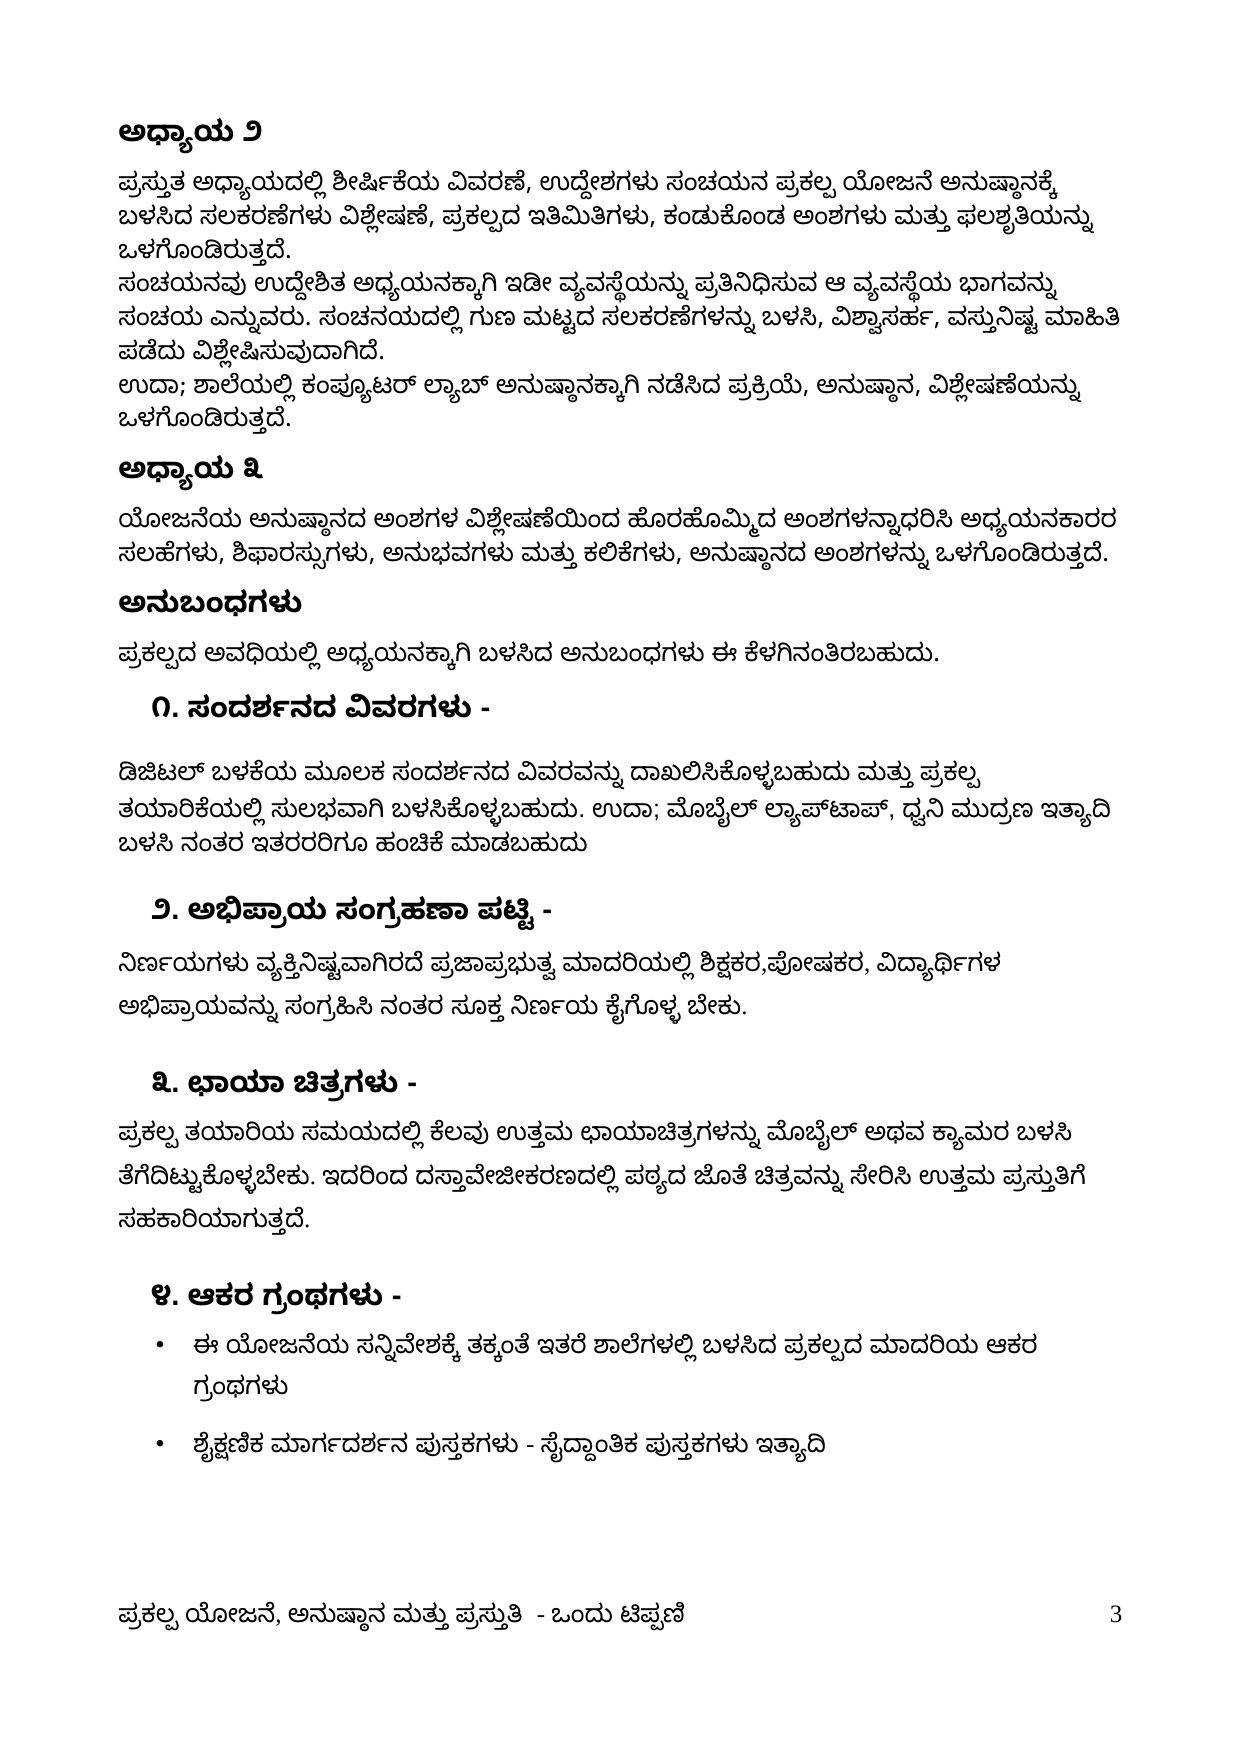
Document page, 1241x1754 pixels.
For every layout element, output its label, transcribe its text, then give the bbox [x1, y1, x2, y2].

subtitle ಅನುಬಂಧಗಳು [118, 589, 1122, 629]
text ಯೋಜನೆಯ ಅನುಷ್ಠಾನದ ಅಂಶಗಳ ವಿಶ್ಲೇಷಣೆಯಿಂದ ಹೊರಹೊಮ್ಮಿದ ಅಂಶಗಳನ್ನಾಧರಿಸಿ ಅಧ್ಯಯನಕಾರರ ಸಲಹೆಗಳು, ಶಿಫಾರಸ್ಸುಗಳು, ಅನುಭವಗಳು ಮತ್ತು ಕಲಿಕೆಗಳು, ಅನುಷ್ಠಾನದ ಅಂಶಗಳನ್ನು ಒಳಗೊಂಡಿರುತ್ತದೆ. [118, 507, 1122, 574]
text ಉದಾ; ಶಾಲೆಯಲ್ಲಿ ಕಂಪ್ಯೂಟರ್ ಲ್ಯಾಬ್ ಅನುಷ್ಠಾನಕ್ಕಾಗಿ ನಡೆಸಿದ ಪ್ರಕ್ರಿಯೆ, ಅನುಷ್ಠಾನ, ವಿಶ್ಲೇಷಣೆಯನ್ನು ಒಳಗೊಂಡಿರುತ್ತದೆ. [118, 373, 1122, 440]
text ಪ್ರಸ್ತುತ ಅಧ್ಯಾಯದಲ್ಲಿ ಶೀರ್ಷಿಕೆಯ ವಿವರಣೆ, ಉದ್ದೇಶಗಳು ಸಂಚಯನ ಪ್ರಕಲ್ಪ ಯೋಜನೆ ಅನುಷ್ಠಾನಕ್ಕೆ ಬಳಸಿದ ಸಲಕರಣೆಗಳು ವಿಶ್ಲೇಷಣೆ, ಪ್ರಕಲ್ಪದ ಇತಿಮಿತಿಗಳು, ಕಂಡುಕೊಂಡ ಅಂಶಗಳು ಮತ್ತು ಫಲಶೃತಿಯನ್ನು ಒಳಗೊಂಡಿರುತ್ತದೆ. [118, 170, 1122, 272]
list ಶೈಕ್ಷಣಿಕ ಮಾರ್ಗದರ್ಶನ ಪುಸ್ತಕಗಳು - ಸೈದ್ದಾಂತಿಕ ಪುಸ್ತಕಗಳು ಇತ್ಯಾದಿ [156, 1429, 1122, 1466]
subtitle ಡಿಜಿಟಲ್ ಬಳಕೆಯ ಮೂಲಕ ಸಂದರ್ಶನದ ವಿವರವನ್ನು ದಾಖಲಿಸಿಕೊಳ್ಳಬಹುದು ಮತ್ತು ಪ್ರಕಲ್ಪ ತಯಾರಿಕೆಯಲ್ಲಿ ಸುಲಭವಾಗಿ ಬಳಸಿಕೊಳ್ಳಬಹುದು. ಉದಾ; ಮೊಬೈಲ್‌ ಲ್ಯಾಪ್‌ಟಾಪ್‌, ಧ್ವನಿ ಮುದ್ರಣ ಇತ್ಯಾದಿ ಬಳಸಿ ನಂತರ ಇತರರರಿಗೂ ಹಂಚಿಕೆ ಮಾಡಬಹುದು [118, 760, 1122, 865]
subtitle ೪. ಆಕರ ಗ್ರಂಥಗಳು - [118, 1278, 1122, 1321]
subtitle ಅಧ್ಯಾಯ ೩ [118, 455, 1122, 494]
text ಸಂಚಯನವು ಉದ್ದೇಶಿತ ಅಧ್ಯಯನಕ್ಕಾಗಿ ಇಡೀ ವ್ಯವಸ್ಥೆಯನ್ನು ಪ್ರತಿನಿಧಿಸುವ ಆ ವ್ಯವಸ್ಥೆಯ ಭಾಗವನ್ನು ಸಂಚಯ ಎನ್ನುವರು. ಸಂಚನಯದಲ್ಲಿ ಗುಣ ಮಟ್ಟದ ಸಲಕರಣೆಗಳನ್ನು ಬಳಸಿ, ವಿಶ್ವಾಸರ್ಹ, ವಸ್ತುನಿಷ್ಟ ಮಾಹಿತಿ ಪಡೆದು ವಿಶ್ಲೇಷಿಸುವುದಾಗಿದೆ. [118, 272, 1122, 373]
subtitle ೩. ಛಾಯಾ ಚಿತ್ರಗಳು - [118, 1064, 1122, 1108]
list ಈ ಯೋಜನೆಯ ಸನ್ನಿವೇಶಕ್ಕೆ ತಕ್ಕಂತೆ ಇತರೆ ಶಾಲೆಗಳಲ್ಲಿ ಬಳಸಿದ ಪ್ರಕಲ್ಪದ ಮಾದರಿಯ ಆಕರ ಗ್ರಂಥಗಳು [156, 1334, 1122, 1408]
text ಪ್ರಕಲ್ಪ ತಯಾರಿಯ ಸಮಯದಲ್ಲಿ ಕೆಲವು ಉತ್ತಮ ಛಾಯಾಚಿತ್ರಗಳನ್ನು ಮೊಬೈಲ್‌ ಅಥವ ಕ್ಯಾಮರ ಬಳಸಿ ತೆಗೆದಿಟ್ಟುಕೊಳ್ಳಬೇಕು. ಇದರಿಂದ ದಸ್ತಾವೇಜೀಕರಣದಲ್ಲಿ ಪಠ್ಯದ ಜೊತೆ ಚಿತ್ರವನ್ನು ಸೇರಿಸಿ ಉತ್ತಮ ಪ್ರಸ್ತುತಿಗೆ ಸಹಕಾರಿಯಾಗುತ್ತದೆ. [118, 1121, 1122, 1241]
text ನಿರ್ಣಯಗಳು ವ್ಯಕ್ತಿನಿಷ್ಟವಾಗಿರದೆ ಪ್ರಜಾಪ್ರಭುತ್ವ ಮಾದರಿಯಲ್ಲಿ ಶಿಕ್ಷಕರ,ಪೋಷಕರ, ವಿದ್ಯಾರ್ಥಿಗಳ ಅಭಿಪ್ರಾಯವನ್ನು ಸಂಗ್ರಹಿಸಿ ನಂತರ ಸೂಕ್ತ ನಿರ್ಣಯ ಕೈಗೊಳ್ಳ ಬೇಕು. [118, 948, 1122, 1028]
subtitle ೨. ಅಭಿಪ್ರಾಯ ಸಂಗ್ರಹಣಾ ಪಟ್ಟಿ - [118, 892, 1122, 935]
subtitle ಅಧ್ಯಾಯ ೨ [118, 118, 1122, 158]
text ಪ್ರಕಲ್ಪದ ಅವಧಿಯಲ್ಲಿ ಅಧ್ಯಯನಕ್ಕಾಗಿ ಬಳಸಿದ ಅನುಬಂಧಗಳು ಈ ಕೆಳಗಿನಂತಿರಬಹುದು. [118, 641, 1122, 675]
subtitle ೧. ಸಂದರ್ಶನದ ವಿವರಗಳು - [118, 690, 1122, 733]
